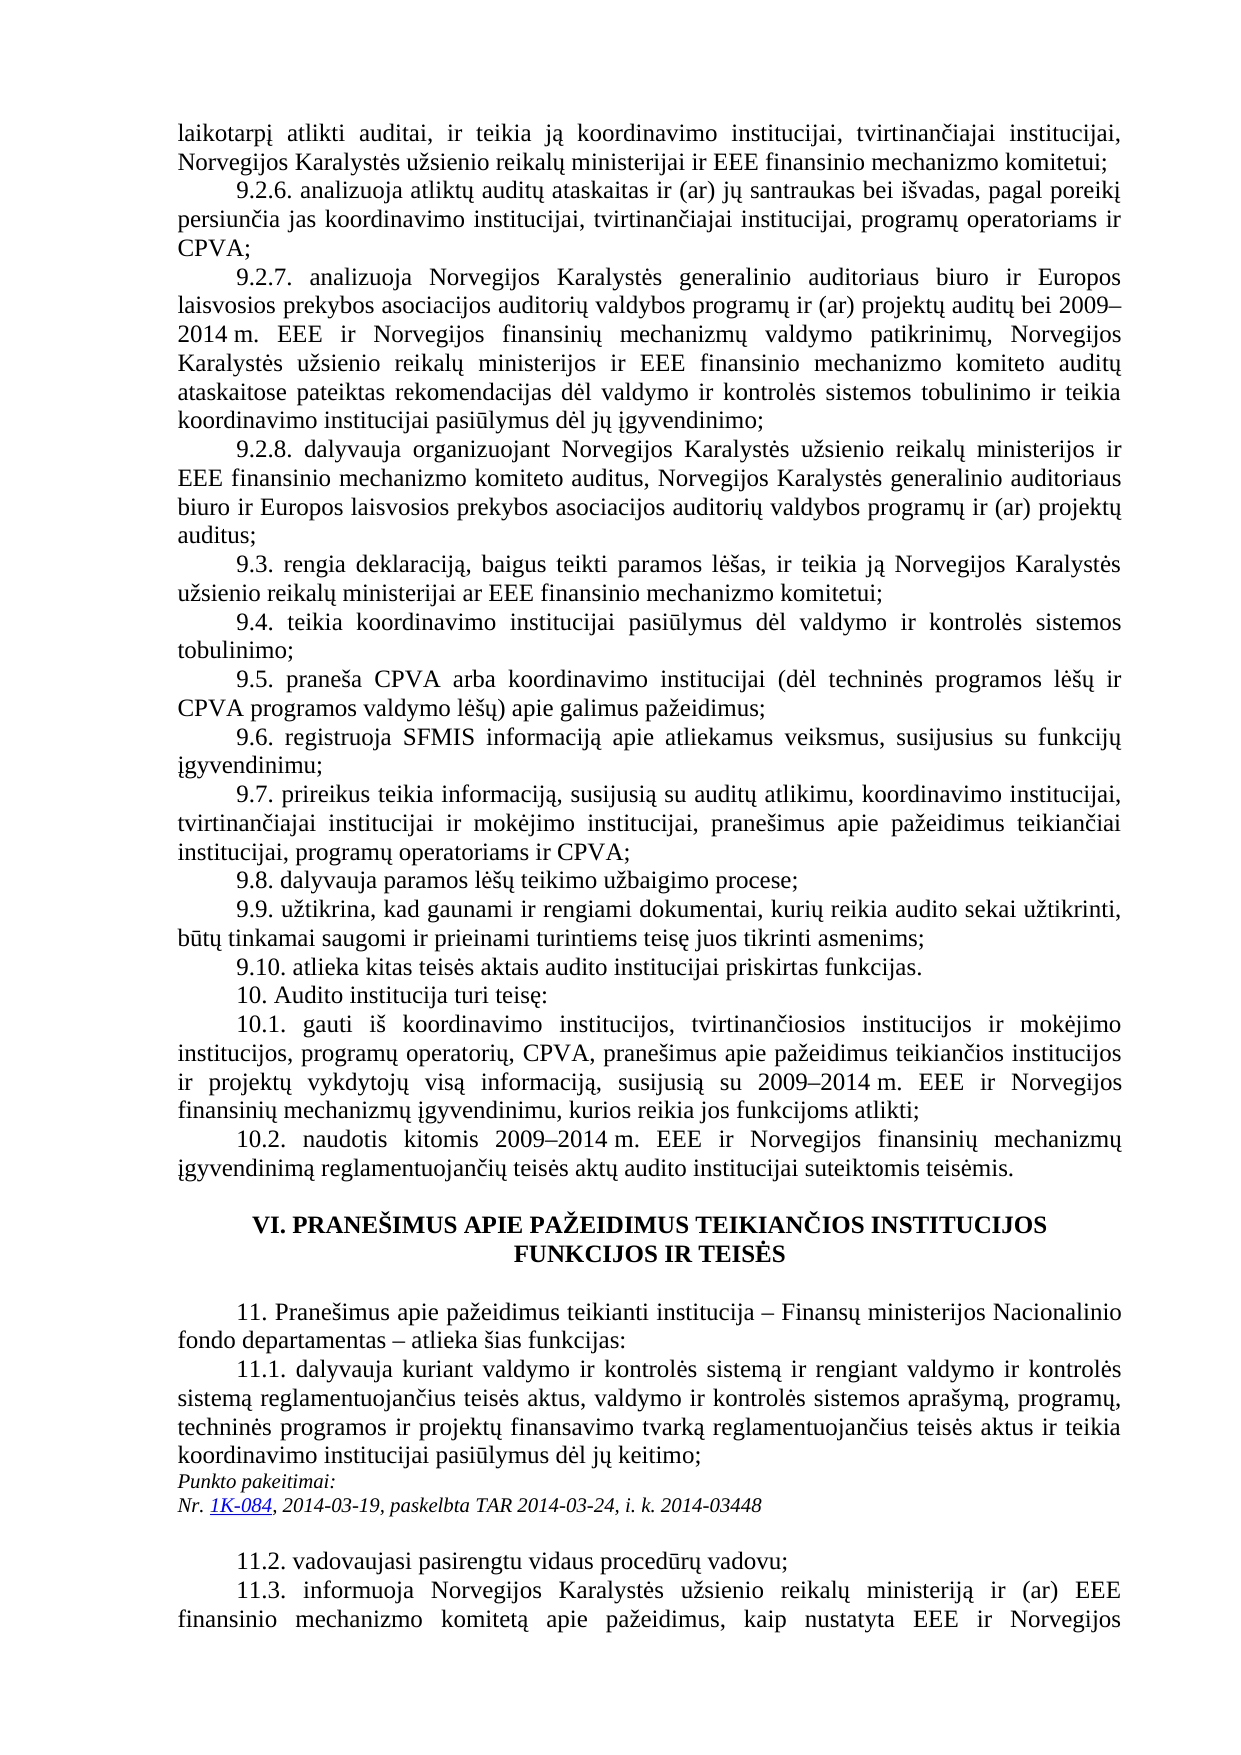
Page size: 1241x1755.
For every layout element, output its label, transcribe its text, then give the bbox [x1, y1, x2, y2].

text Punkto pakeitimai: [177, 1469, 1122, 1493]
text 9.10. atlieka kitas teisės aktais audito institucijai priskirtas funkcijas. [177, 952, 1122, 981]
text 10.2. naudotis kitomis 2009–2014 m. EEE ir Norvegijos finansinių mechanizmų įgyvendinimą reglamentuojančių teisės aktų audito institucijai suteiktomis teisėmis. [177, 1124, 1122, 1182]
text 9.6. registruoja SFMIS informaciją apie atliekamus veiksmus, susijusius su funkcijų įgyvendinimu; [177, 722, 1122, 779]
text 9.8. dalyvauja paramos lėšų teikimo užbaigimo procese; [177, 866, 1122, 894]
text VI. PRANEŠIMUS APIE PAŽEIDIMUS TEIKIANČIOS INSTITUCIJOS FUNKCIJOS IR TEISĖS [177, 1211, 1122, 1268]
text 9.9. užtikrina, kad gaunami ir rengiami dokumentai, kurių reikia audito sekai užtikrinti, būtų tinkamai saugomi ir prieinami turintiems teisę juos tikrinti asmenims; [177, 894, 1122, 952]
text 10.1. gauti iš koordinavimo institucijos, tvirtinančiosios institucijos ir mokėjimo institucijos, programų operatorių, CPVA, pranešimus apie pažeidimus teikiančios institucijos ir projektų vykdytojų visą informaciją, susijusią su 2009–2014 m. EEE ir Norvegijos finansinių mechanizmų įgyvendinimu, kurios reikia jos funkcijoms atlikti; [177, 1009, 1122, 1124]
text laikotarpį atlikti auditai, ir teikia ją koordinavimo institucijai, tvirtinančiajai institucijai, Norvegijos Karalystės užsienio reikalų ministerijai ir EEE finansinio mechanizmo komitetui; [177, 118, 1122, 176]
text 9.4. teikia koordinavimo institucijai pasiūlymus dėl valdymo ir kontrolės sistemos tobulinimo; [177, 607, 1122, 664]
text 9.7. prireikus teikia informaciją, susijusią su auditų atlikimu, koordinavimo institucijai, tvirtinančiajai institucijai ir mokėjimo institucijai, pranešimus apie pažeidimus teikiančiai institucijai, programų operatoriams ir CPVA; [177, 779, 1122, 866]
text 9.2.7. analizuoja Norvegijos Karalystės generalinio auditoriaus biuro ir Europos laisvosios prekybos asociacijos auditorių valdybos programų ir (ar) projektų auditų bei 2009–2014 m. EEE ir Norvegijos finansinių mechanizmų valdymo patikrinimų, Norvegijos Karalystės užsienio reikalų ministerijos ir EEE finansinio mechanizmo komiteto auditų ataskaitose pateiktas rekomendacijas dėl valdymo ir kontrolės sistemos tobulinimo ir teikia koordinavimo institucijai pasiūlymus dėl jų įgyvendinimo; [177, 262, 1122, 434]
text 11.3. informuoja Norvegijos Karalystės užsienio reikalų ministeriją ir (ar) EEE finansinio mechanizmo komitetą apie pažeidimus, kaip nustatyta EEE ir Norvegijos [177, 1575, 1122, 1632]
text 9.2.8. dalyvauja organizuojant Norvegijos Karalystės užsienio reikalų ministerijos ir EEE finansinio mechanizmo komiteto auditus, Norvegijos Karalystės generalinio auditoriaus biuro ir Europos laisvosios prekybos asociacijos auditorių valdybos programų ir (ar) projektų auditus; [177, 434, 1122, 549]
text 9.2.6. analizuoja atliktų auditų ataskaitas ir (ar) jų santraukas bei išvadas, pagal poreikį persiunčia jas koordinavimo institucijai, tvirtinančiajai institucijai, programų operatoriams ir CPVA; [177, 176, 1122, 262]
text Nr. 1K-084, 2014-03-19, paskelbta TAR 2014-03-24, i. k. 2014-03448 [177, 1493, 1122, 1517]
text 11. Pranešimus apie pažeidimus teikianti institucija – Finansų ministerijos Nacionalinio fondo departamentas – atlieka šias funkcijas: [177, 1297, 1122, 1354]
text 10. Audito institucija turi teisę: [177, 981, 1122, 1009]
text 11.2. vadovaujasi pasirengtu vidaus procedūrų vadovu; [177, 1546, 1122, 1575]
text 11.1. dalyvauja kuriant valdymo ir kontrolės sistemą ir rengiant valdymo ir kontrolės sistemą reglamentuojančius teisės aktus, valdymo ir kontrolės sistemos aprašymą, programų, techninės programos ir projektų finansavimo tvarką reglamentuojančius teisės aktus ir teikia koordinavimo institucijai pasiūlymus dėl jų keitimo; [177, 1354, 1122, 1469]
text 9.3. rengia deklaraciją, baigus teikti paramos lėšas, ir teikia ją Norvegijos Karalystės užsienio reikalų ministerijai ar EEE finansinio mechanizmo komitetui; [177, 549, 1122, 607]
text 9.5. praneša CPVA arba koordinavimo institucijai (dėl techninės programos lėšų ir CPVA programos valdymo lėšų) apie galimus pažeidimus; [177, 664, 1122, 722]
